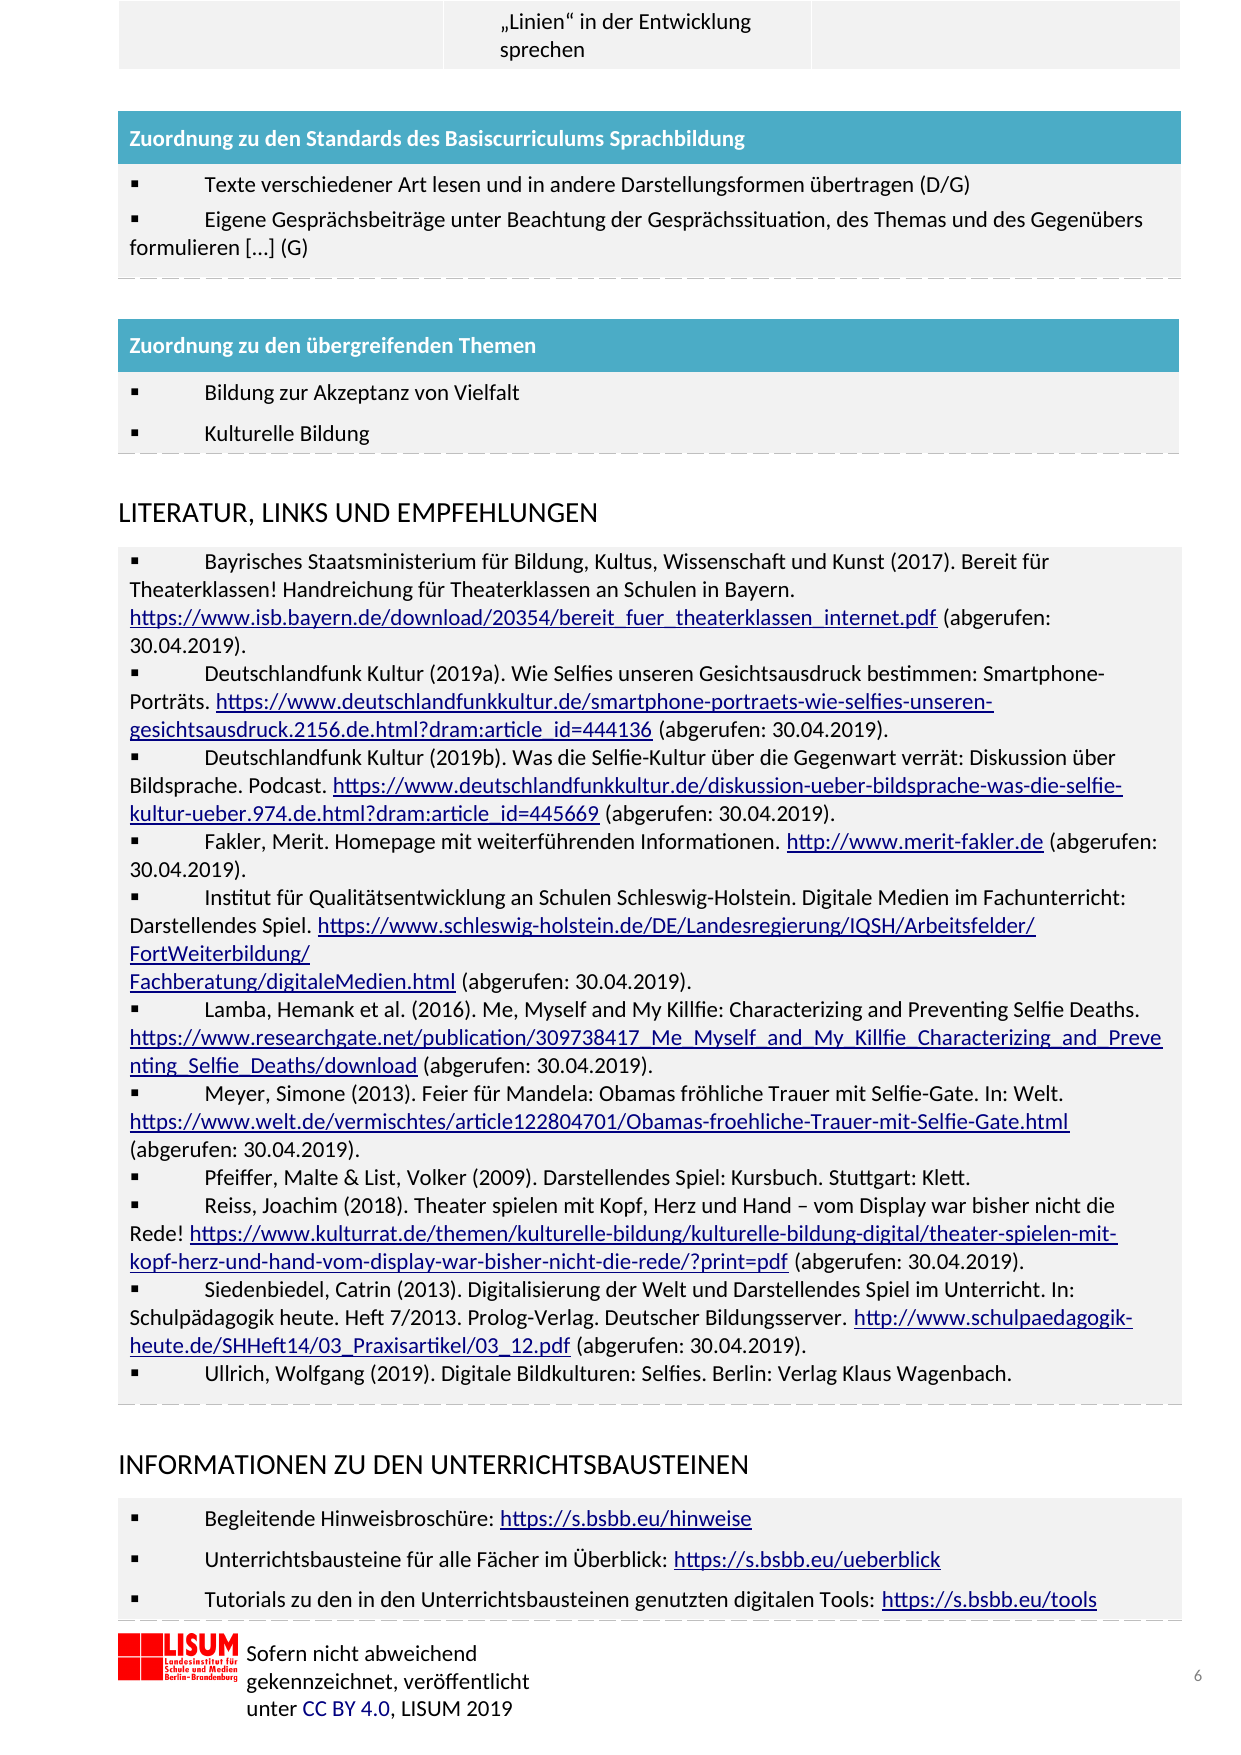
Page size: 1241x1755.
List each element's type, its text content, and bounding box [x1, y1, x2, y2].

table_header Bayrisches Staatsministerium für Bildung, Kultus, Wissenschaft und Kunst (2017). Bereit für Theaterklassen! Handreichung für Theaterklassen an Schulen in Bayern. https://www.isb.bayern.de/download/20354/bereit_fuer_theaterklassen_internet.pdf (abgerufen: 30.04.2019). Deutschlandfunk Kultur (2019a). Wie Selfies unseren Gesichtsausdruck bestimmen: Smartphone-Porträts. https://www.deutschlandfunkkultur.de/smartphone-portraets-wie-selfies-unseren-gesichtsausdruck.2156.de.html?dram:article_id=444136 (abgerufen: 30.04.2019). Deutschlandfunk Kultur (2019b). Was die Selfie-Kultur über die Gegenwart verrät: Diskussion über Bildsprache. Podcast. https://www.deutschlandfunkkultur.de/diskussion-ueber-bildsprache-was-die-selfie-kultur-ueber.974.de.html?dram:article_id=445669 (abgerufen: 30.04.2019). Fakler, Merit. Homepage mit weiterführenden Informationen. http://www.merit-fakler.de (abgerufen: 30.04.2019). Institut für Qualitätsentwicklung an Schulen Schleswig-Holstein. Digitale Medien im Fachunterricht: Darstellendes Spiel. https://www.schleswig-holstein.de/DE/Landesregierung/IQSH/Arbeitsfelder/FortWeiterbildung/ Fachberatung/digitaleMedien.html (abgerufen: 30.04.2019). Lamba, Hemank et al. (2016). Me, Myself and My Killfie: Characterizing and Preventing Selfie Deaths. https://www.researchgate.net/publication/309738417_Me_Myself_and_My_Killfie_Characterizing_and_Preventing_Selfie_Deaths/download (abgerufen: 30.04.2019). Meyer, Simone (2013). Feier für Mandela: Obamas fröhliche Trauer mit Selfie-Gate. In: Welt. https://www.welt.de/vermischtes/article122804701/Obamas-froehliche-Trauer-mit-Selfie-Gate.html (abgerufen: 30.04.2019). Pfeiffer, Malte & List, Volker (2009). Darstellendes Spiel: Kursbuch. Stuttgart: Klett. Reiss, Joachim (2018). Theater spielen mit Kopf, Herz und Hand – vom Display war bisher nicht die Rede! https://www.kulturrat.de/themen/kulturelle-bildung/kulturelle-bildung-digital/theater-spielen-mit-kopf-herz-und-hand-vom-display-war-bisher-nicht-die-rede/?print=pdf (abgerufen: 30.04.2019). Siedenbiedel, Catrin (2013). Digitalisierung der Welt und Darstellendes Spiel im Unterricht. In: Schulpädagogik heute. Heft 7/2013. Prolog-Verlag. Deutscher Bildungsserver. http://www.schulpaedagogik-heute.de/SHHeft14/03_Praxisartikel/03_12.pdf (abgerufen: 30.04.2019). Ullrich, Wolfgang (2019). Digitale Bildkulturen: Selfies. Berlin: Verlag Klaus Wagenbach. [118, 547, 1182, 1404]
table_cell Warm-up, z. B.: Paare begrüßen sich mit realistischen Bewegungsritualen (Abklatschen, Umarmen) dann begrüßt A B mit einer „abstrakten“ Bewegung, B spiegelt und macht eigene Bewegung für A A geht auf B zu, bleibt stehen und macht „Begrüßungszeremonie“ allein, denkt Bewegung von Partner*in mit, Wechsel Schüler*innen zeigen Feedback zum Selfie-Projekt durch „Selfies“, z. B.: im Kreis: jeweils Gesichtsausdruck dazu einfrieren-zeigen in Partnerarbeit: Gesichtsausdruck + Geräusch in Teamarbeit: ein Selfie zum Selfieprojekt zeigen Varianten für Reflexion oder „Echo-Projekt“: Schüler*innen bringen ihr eigenes Lieblingsselfie mit und erzählen, warum sie es mögen, oder erzählen, warum sie keine Selfies machen oder mögen Fotoporträts machen (lassen) mit einem für mich wichtigen Objekt Verabreden: Mit einer App „Jahres-Selfies“ erstellen, zu einem verabredeten Zeitpunkt gemeinsam ansehen und über „Linien“ in der Entwicklung sprechen [444, 1, 811, 69]
table_header Zuordnung zu den übergreifenden Themen [118, 319, 1179, 372]
table_header Begleitende Hinweisbroschüre: https://s.bsbb.eu/hinweise Unterrichtsbausteine für alle Fächer im Überblick: https://s.bsbb.eu/ueberblick Tutorials zu den in den Unterrichtsbausteinen genutzten digitalen Tools: https://s.bsbb.eu/tools [118, 1498, 1182, 1619]
subtitle LITERATUR, links und EMPFEHLUNGEN [118, 494, 1202, 530]
table_cell [812, 1, 1180, 69]
table_header Zuordnung zu den Standards des Basiscurriculums Sprachbildung [118, 111, 1181, 164]
subtitle Informationen zu den unterrichtsbausteinen [118, 1446, 1202, 1481]
table_cell Bildung zur Akzeptanz von Vielfalt Kulturelle Bildung [118, 372, 1179, 453]
table_cell Texte verschiedener Art lesen und in andere Darstellungsformen übertragen (D/G) Eigene Gesprächsbeiträge unter Beachtung der Gesprächssituation, des Themas und des Gegenübers formulieren […] (G) [118, 164, 1181, 277]
table_cell Schwerpunkt: Feedback zum Thema, Reflexion des Arbeits-und Gestaltungsprozesses in der Gruppe [119, 1, 443, 69]
